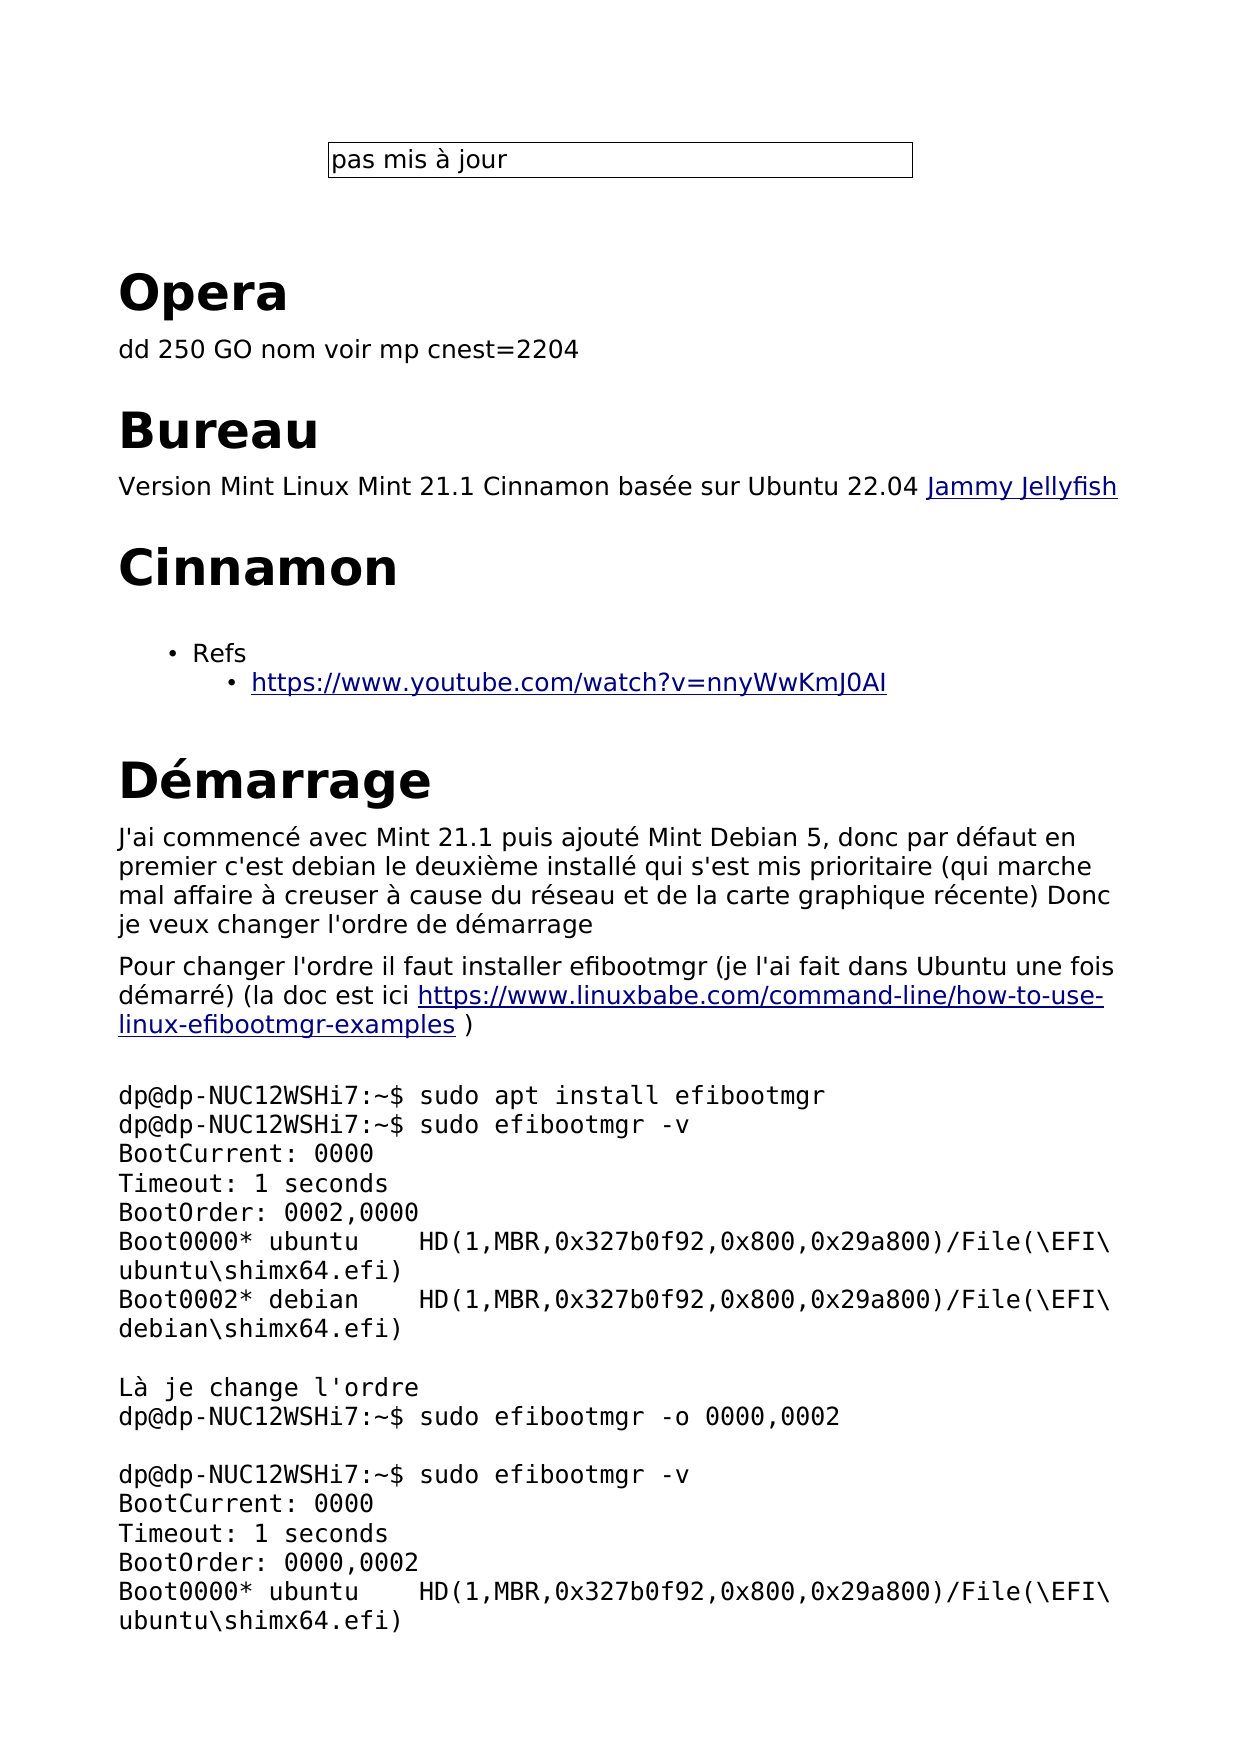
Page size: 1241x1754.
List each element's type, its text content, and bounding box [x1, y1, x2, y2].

subtitle Opera [118, 264, 1122, 323]
subtitle Bureau [118, 402, 1122, 460]
list Refs [177, 639, 1122, 668]
text dd 250 GO nom voir mp cnest=2204 [118, 335, 1122, 364]
subtitle Démarrage [118, 752, 1122, 810]
text Pour changer l'ordre il faut installer efibootmgr (je l'ai fait dans Ubuntu une fois démarré) (la doc est ici https://www.linuxbabe.com/command-line/how-to-use-linux-efibootmgr-examples ) [118, 952, 1122, 1039]
text Version Mint Linux Mint 21.1 Cinnamon basée sur Ubuntu 22.04 Jammy Jellyfish [118, 472, 1122, 502]
text J'ai commencé avec Mint 21.1 puis ajouté Mint Debian 5, donc par défaut en premier c'est debian le deuxième installé qui s'est mis prioritaire (qui marche mal affaire à creuser à cause du réseau et de la carte graphique récente) Donc je veux changer l'ordre de démarrage [118, 823, 1122, 939]
text dp@dp-NUC12WSHi7:~$ sudo apt install efibootmgr dp@dp-NUC12WSHi7:~$ sudo efibootmgr -v BootCurrent: 0000 Timeout: 1 seconds BootOrder: 0002,0000 Boot0000* ubuntu HD(1,MBR,0x327b0f92,0x800,0x29a800)/File(\EFI\ubuntu\shimx64.efi) Boot0002* debian HD(1,MBR,0x327b0f92,0x800,0x29a800)/File(\EFI\debian\shimx64.efi) Là je change l'ordre dp@dp-NUC12WSHi7:~$ sudo efibootmgr -o 0000,0002 dp@dp-NUC12WSHi7:~$ sudo efibootmgr -v BootCurrent: 0000 Timeout: 1 seconds BootOrder: 0000,0002 Boot0000* ubuntu HD(1,MBR,0x327b0f92,0x800,0x29a800)/File(\EFI\ubuntu\shimx64.efi) [118, 1052, 1122, 1635]
list https://www.youtube.com/watch?v=nnyWwKmJ0AI [236, 668, 1122, 698]
table_header pas mis à jour [329, 143, 912, 177]
subtitle Cinnamon [118, 539, 1122, 597]
